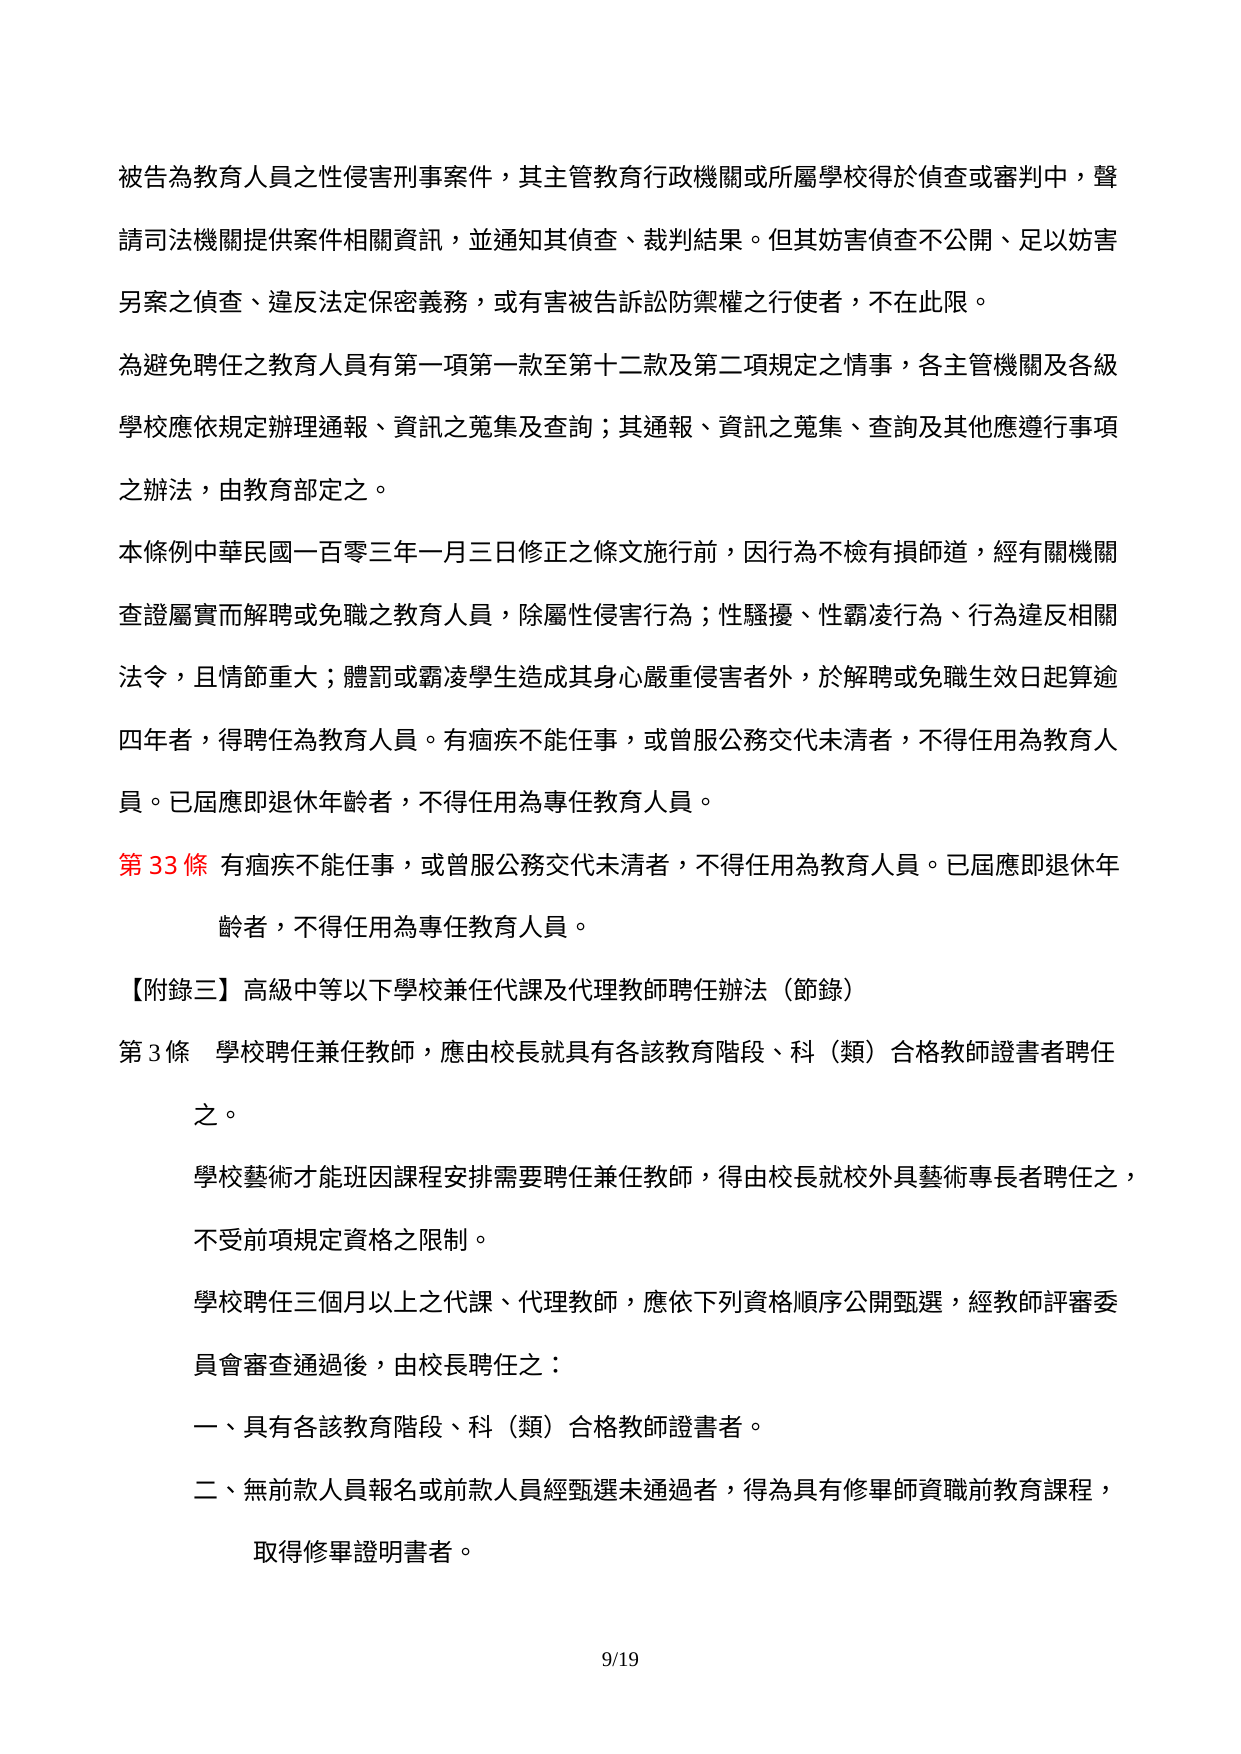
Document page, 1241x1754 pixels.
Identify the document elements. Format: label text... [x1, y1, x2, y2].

text 【附錄三】高級中等以下學校兼任代課及代理教師聘任辦法（節錄） [118, 947, 1122, 1009]
text 第31條 具有下列情事之一者，不得為教育人員；其已任用者，應報請主管教育行 政機關核准後，予以解聘或免職： 一、曾犯內亂、外患罪，經有罪判決確定或通緝有案尚未結案。 二、曾服公務，因貪污瀆職經有罪判決確定或通緝有案尚未結案。 三、曾犯性侵害犯罪防治法第二條第一項所定之罪，經有罪判決確定。 四、依法停止任用，或受休職處分尚未期滿，或因案停止職務，其原因尚未消滅。 五、褫奪公權尚未復權。 六、受監護或輔助宣告尚未撤銷。 七、經學校性別平等教育委員會或依法組成之相關委員會調查確認有性侵害行為屬實。 八、經學校性別平等教育委員會或依法組成之相關委員會調查確認有性騷擾或性霸凌行為， 且情節重大。 九、知悉服務學校發生疑似校園性侵害事件，未依性別平等教育法規定通報，致再度發生校 園性侵害事件；或偽造、變造、湮滅或隱匿他人所犯校園性侵害事件之證據，經有關機 關查證屬實。 十、偽造、變造或湮滅他人所犯校園毒品危害事件之證據，經有關機關查證屬實。 十一、體罰或霸凌學生，造成其身心嚴重侵害。 十二、行為違反相關法令，經有關機關查證屬實。 教育人員有前項第十三款規定之情事，除情節重大者及教師應依教師法第十四條規定辦理外，其餘經議決解聘或免職者，應併審酌案件情節，議決一年至四年不得聘任為教育人員，並報主管教育行政機關核定。 第一項教育人員為校長時，應由主管教育行政機關予以解聘，其涉及第八款或第九款之行為，應由主管機關之性別平等教育委員會或依法組成之相關委員會調查之。 被告為教育人員之性侵害刑事案件，其主管教育行政機關或所屬學校得於偵查或審判中，聲請司法機關提供案件相關資訊，並通知其偵查、裁判結果。但其妨害偵查不公開、足以妨害另案之偵查、違反法定保密義務，或有害被告訴訟防禦權之行使者，不在此限。 為避免聘任之教育人員有第一項第一款至第十二款及第二項規定之情事，各主管機關及各級學校應依規定辦理通報、資訊之蒐集及查詢；其通報、資訊之蒐集、查詢及其他應遵行事項之辦法，由教育部定之。 本條例中華民國一百零三年一月三日修正之條文施行前，因行為不檢有損師道，經有關機關查證屬實而解聘或免職之教育人員，除屬性侵害行為；性騷擾、性霸凌行為、行為違反相關法令，且情節重大；體罰或霸凌學生造成其身心嚴重侵害者外，於解聘或免職生效日起算逾四年者，得聘任為教育人員。有痼疾不能任事，或曾服公務交代未清者，不得任用為教育人員。已屆應即退休年齡者，不得任用為專任教育人員。 [118, 134, 1122, 822]
text 第3條 學校聘任兼任教師，應由校長就具有各該教育階段、科（類）合格教師證書者聘任之。 學校藝術才能班因課程安排需要聘任兼任教師，得由校長就校外具藝術專長者聘任之，不受前項規定資格之限制。 學校聘任三個月以上之代課、代理教師，應依下列資格順序公開甄選，經教師評審委員會審查通過後，由校長聘任之： 一、具有各該教育階段、科（類）合格教師證書者。 二、無前款人員報名或前款人員經甄選未通過者，得為具有修畢師資職前教育課程， 取得修畢證明書者。 三、無前款人員報名或前款人員經甄選未通過者，得為具有大學以上畢業者。 前項第二款、第三款資格，應以具出缺科（類）專長者，優先聘任之。 第三項甄選作業，得以一次公告分次招考方式辦理；甄選作業完竣後，學校應檢附甄選簡章、錄取名單及相關會議紀錄，報各該主管機關備查。但經各該主管機關核准免報者，不在此限。 學校聘任未滿三個月之代課或代理教師，得免經公開甄選及教師評審委員會審查程序，由校長就符合第三項規定資格者聘任之。 [118, 1009, 1122, 1572]
text 第33條 有痼疾不能任事，或曾服公務交代未清者，不得任用為教育人員。已屆應即退休年 齡者，不得任用為專任教育人員。 [118, 822, 1122, 947]
